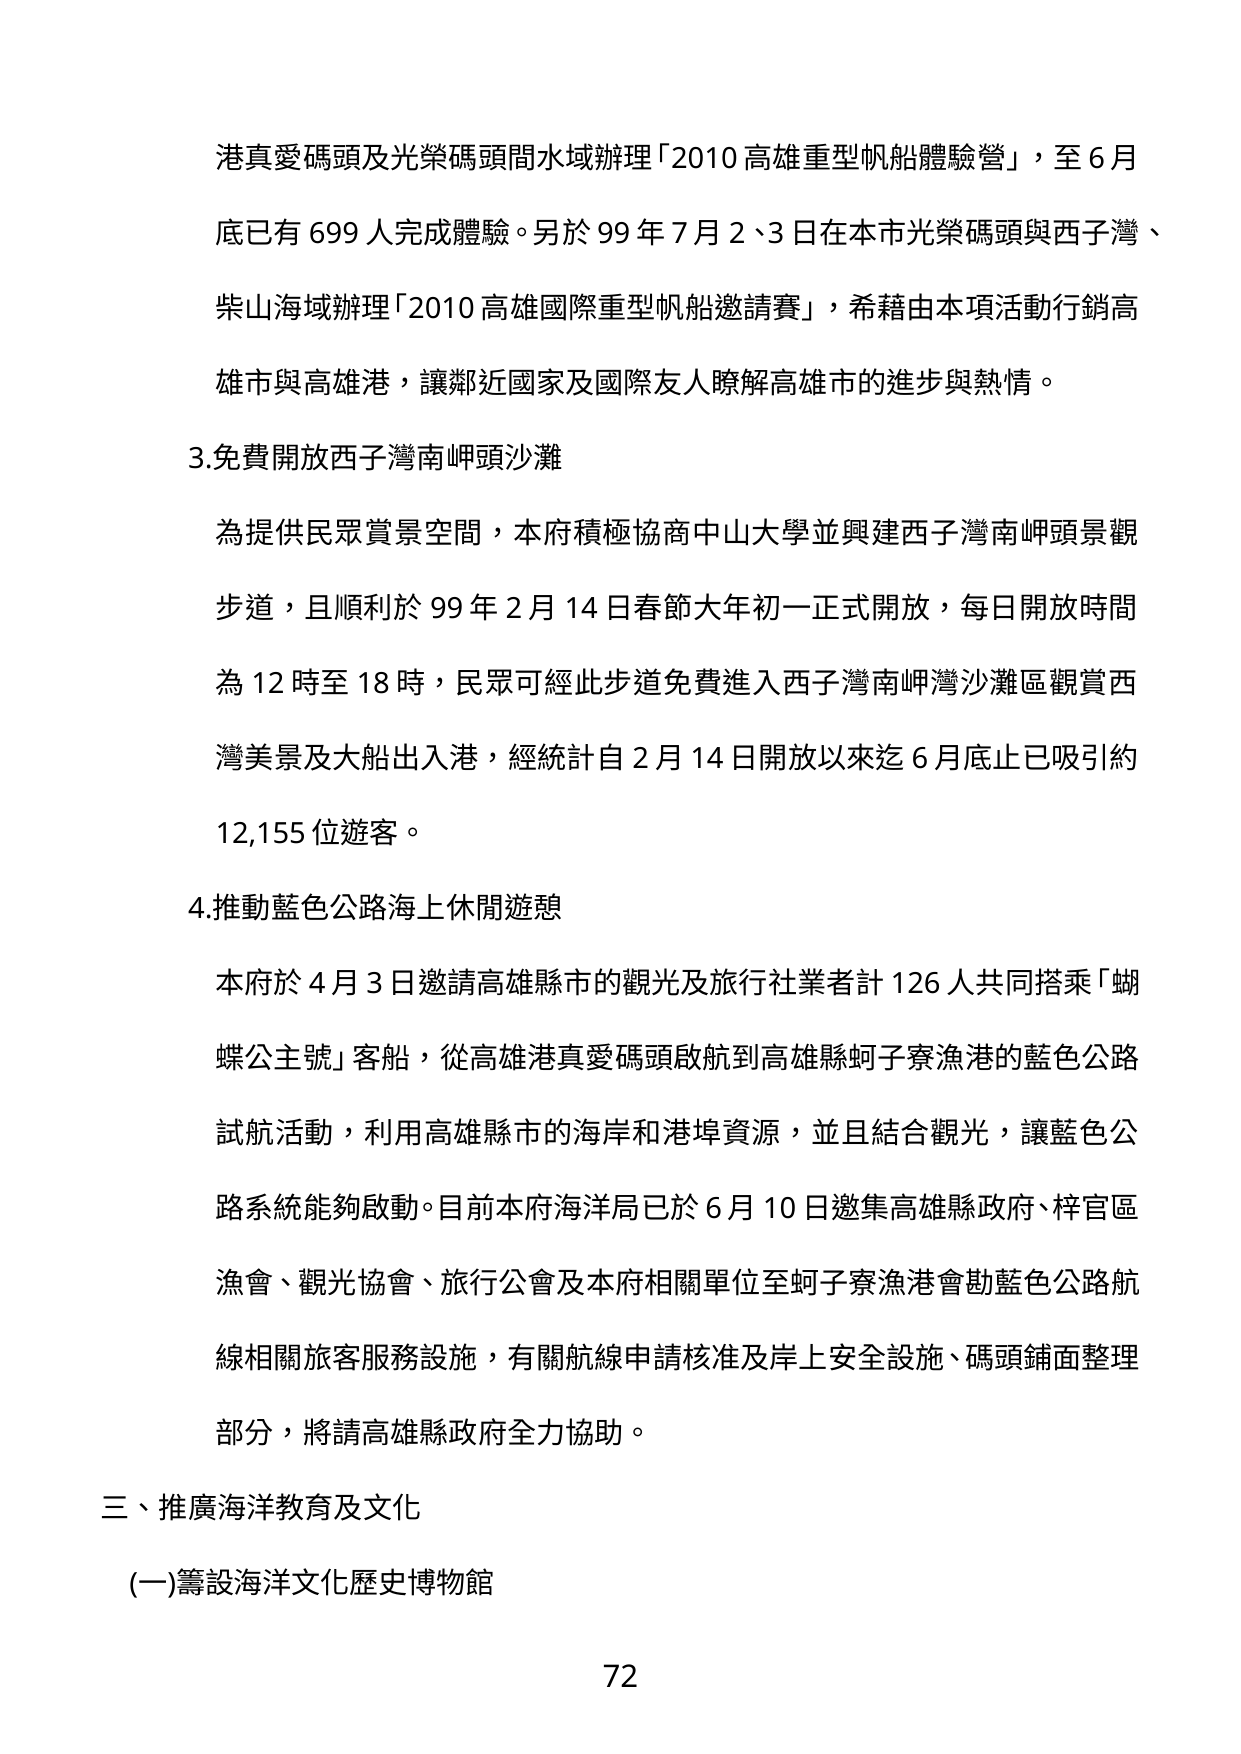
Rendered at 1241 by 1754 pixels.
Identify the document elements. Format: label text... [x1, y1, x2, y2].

text 4.推動藍色公路海上休閒遊憩 [188, 868, 1140, 943]
text (一)籌設海洋文化歷史博物館 [100, 1543, 1140, 1618]
text 三、推廣海洋教育及文化 [100, 1468, 1140, 1543]
text 本府於4月3日邀請高雄縣市的觀光及旅行社業者計126人共同搭乘「蝴蝶公主號」客船，從高雄港真愛碼頭啟航到高雄縣蚵子寮漁港的藍色公路試航活動，利用高雄縣市的海岸和港埠資源，並且結合觀光，讓藍色公路系統能夠啟動。目前本府海洋局已於6月10日邀集高雄縣政府、梓官區漁會、觀光協會、旅行公會及本府相關單位至蚵子寮漁港會勘藍色公路航線相關旅客服務設施，有關航線申請核准及岸上安全設施、碼頭鋪面整理部分，將請高雄縣政府全力協助。 [215, 943, 1140, 1468]
text 3.免費開放西子灣南岬頭沙灘 [188, 418, 1140, 493]
text 為推廣全民運動，落實海洋首都、健康城市之施政目標，吸引國人對重型帆船運動的了解與興趣，於99年4月至6月間每月2個週六、日在高雄港真愛碼頭及光榮碼頭間水域辦理「2010高雄重型帆船體驗營」，至6月底已有699人完成體驗。另於99年7月2、3日在本市光榮碼頭與西子灣、柴山海域辦理「2010高雄國際重型帆船邀請賽」，希藉由本項活動行銷高雄市與高雄港，讓鄰近國家及國際友人瞭解高雄市的進步與熱情。 [215, 118, 1140, 418]
text 為提供民眾賞景空間，本府積極協商中山大學並興建西子灣南岬頭景觀步道，且順利於99年2月14日春節大年初一正式開放，每日開放時間為12時至18時，民眾可經此步道免費進入西子灣南岬灣沙灘區觀賞西灣美景及大船出入港，經統計自2月14日開放以來迄6月底止已吸引約12,155位遊客。 [215, 493, 1140, 868]
